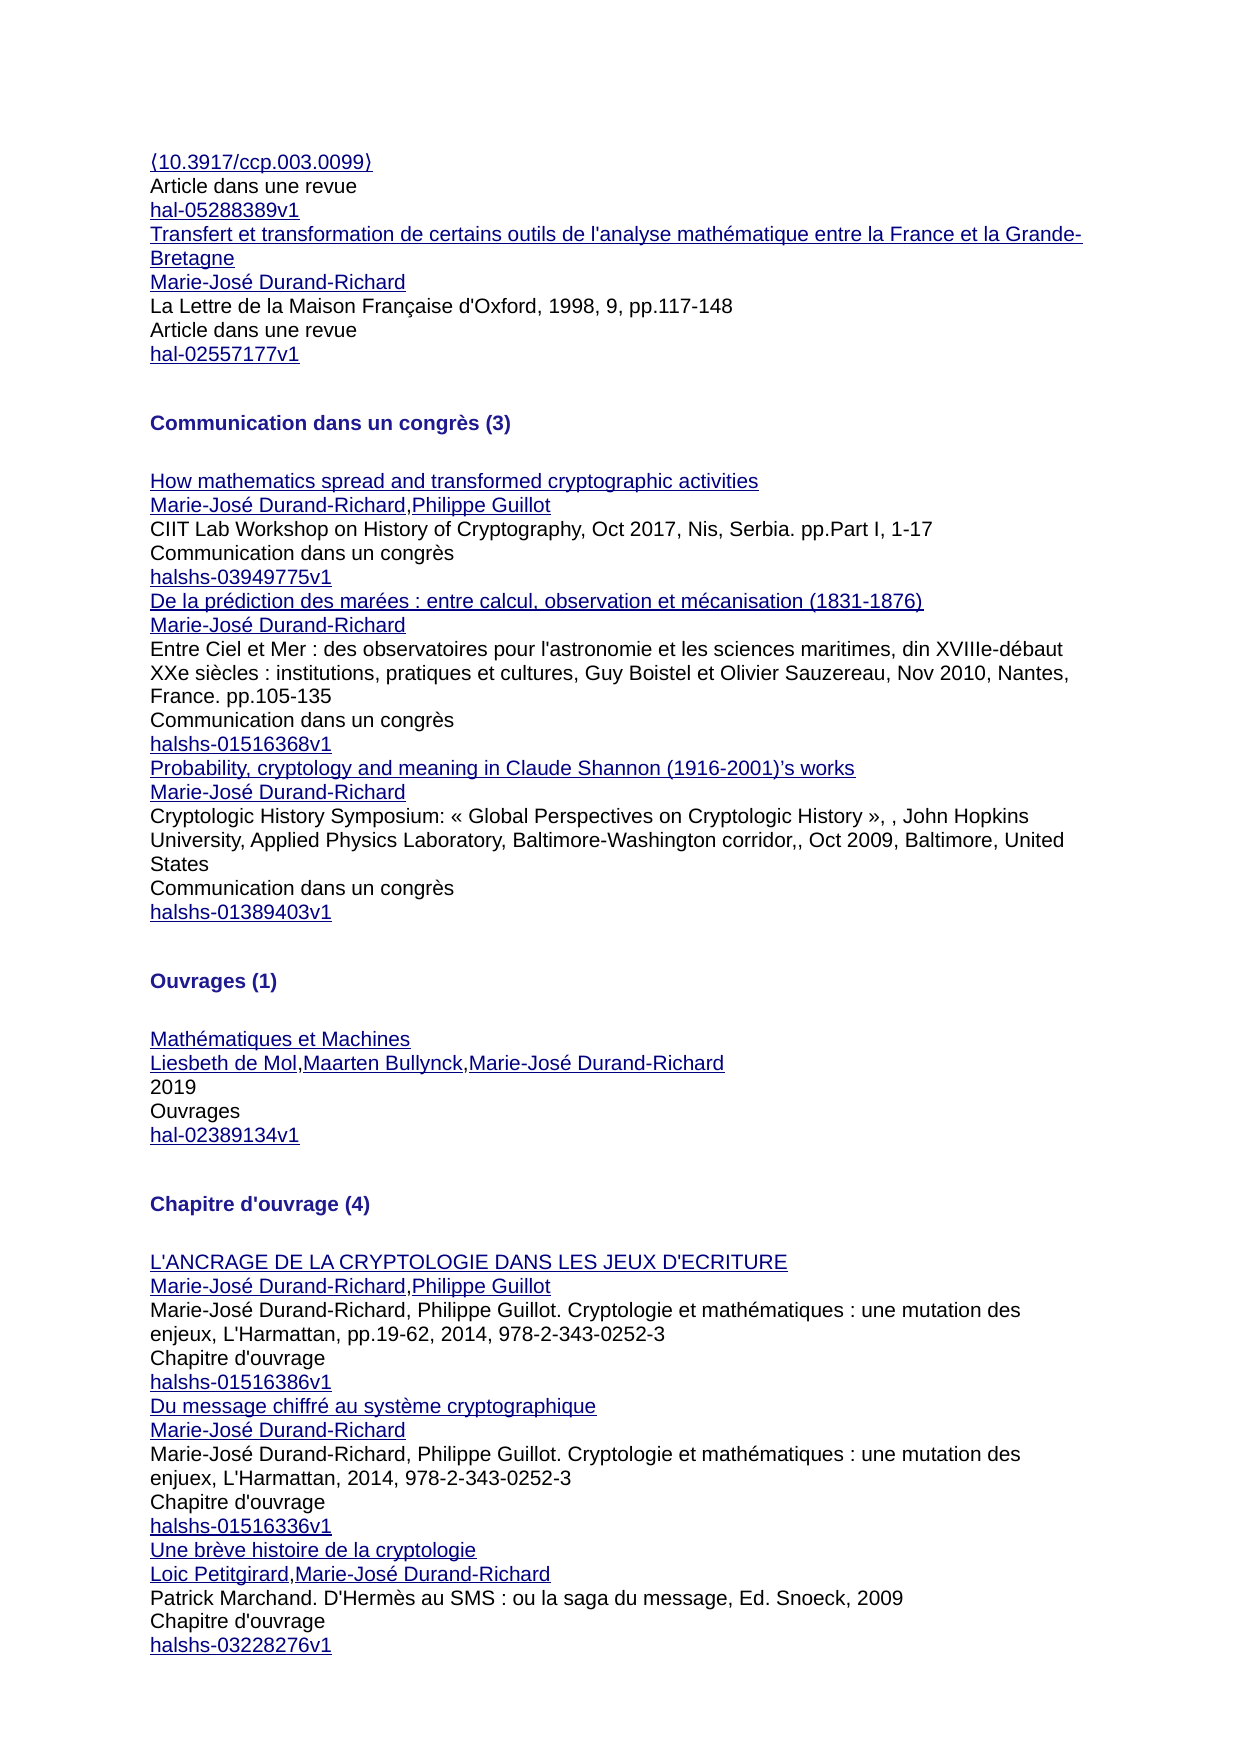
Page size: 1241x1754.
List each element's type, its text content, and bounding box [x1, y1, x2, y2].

table_cell Une brève histoire de la cryptologie Loic Petitgirard,Marie-José Durand-Richard Patrick Marchand. D'Hermès au SMS : ou la saga du message, Ed. Snoeck, 2009 Chapitre d'ouvrage halshs-03228276v1 [150, 1538, 1090, 1657]
subtitle Communication dans un congrès (3) [150, 410, 1090, 434]
subtitle Chapitre d'ouvrage (4) [150, 1192, 1090, 1216]
subtitle Ouvrages (1) [150, 969, 1090, 993]
table_cell De la prédiction des marées : entre calcul, observation et mécanisation (1831-1876) Marie-José Durand-Richard Entre Ciel et Mer : des observatoires pour l'astronomie et les sciences maritimes, din XVIIIe-débaut XXe siècles : institutions, pratiques et cultures, Guy Boistel et Olivier Sauzereau, Nov 2010, Nantes, France. pp.105-135 Communication dans un congrès halshs-01516368v1 [150, 589, 1090, 756]
table_cell Transfert et transformation de certains outils de l'analyse mathématique entre la France et la Grande-Bretagne Marie-José Durand-Richard La Lettre de la Maison Française d'Oxford, 1998, 9, pp.117-148 Article dans une revue hal-02557177v1 [150, 222, 1090, 366]
table_cell Probability, cryptology and meaning in Claude Shannon (1916-2001)’s works Marie-José Durand-Richard Cryptologic History Symposium: « Global Perspectives on Cryptologic History », , John Hopkins University, Applied Physics Laboratory, Baltimore-Washington corridor,, Oct 2009, Baltimore, United States Communication dans un congrès halshs-01389403v1 [150, 756, 1090, 924]
table_header Mathématiques et Machines Liesbeth de Mol,Maarten Bullynck,Marie-José Durand-Richard 2019 Ouvrages hal-02389134v1 [150, 1027, 1090, 1147]
table_cell Du message chiffré au système cryptographique Marie-José Durand-Richard Marie-José Durand-Richard, Philippe Guillot. Cryptologie et mathématiques : une mutation des enjuex, L'Harmattan, 2014, 978-2-343-0252-3 Chapitre d'ouvrage halshs-01516336v1 [150, 1394, 1090, 1537]
table_cell ⟨10.3917/ccp.003.0099⟩ Article dans une revue hal-05288389v1 [150, 150, 1090, 222]
table_header L'ANCRAGE DE LA CRYPTOLOGIE DANS LES JEUX D'ECRITURE Marie-José Durand-Richard,Philippe Guillot Marie-José Durand-Richard, Philippe Guillot. Cryptologie et mathématiques : une mutation des enjeux, L'Harmattan, pp.19-62, 2014, 978-2-343-0252-3 Chapitre d'ouvrage halshs-01516386v1 [150, 1250, 1090, 1394]
table_header How mathematics spread and transformed cryptographic activities Marie-José Durand-Richard,Philippe Guillot CIIT Lab Workshop on History of Cryptography, Oct 2017, Nis, Serbia. pp.Part I, 1-17 Communication dans un congrès halshs-03949775v1 [150, 469, 1090, 588]
